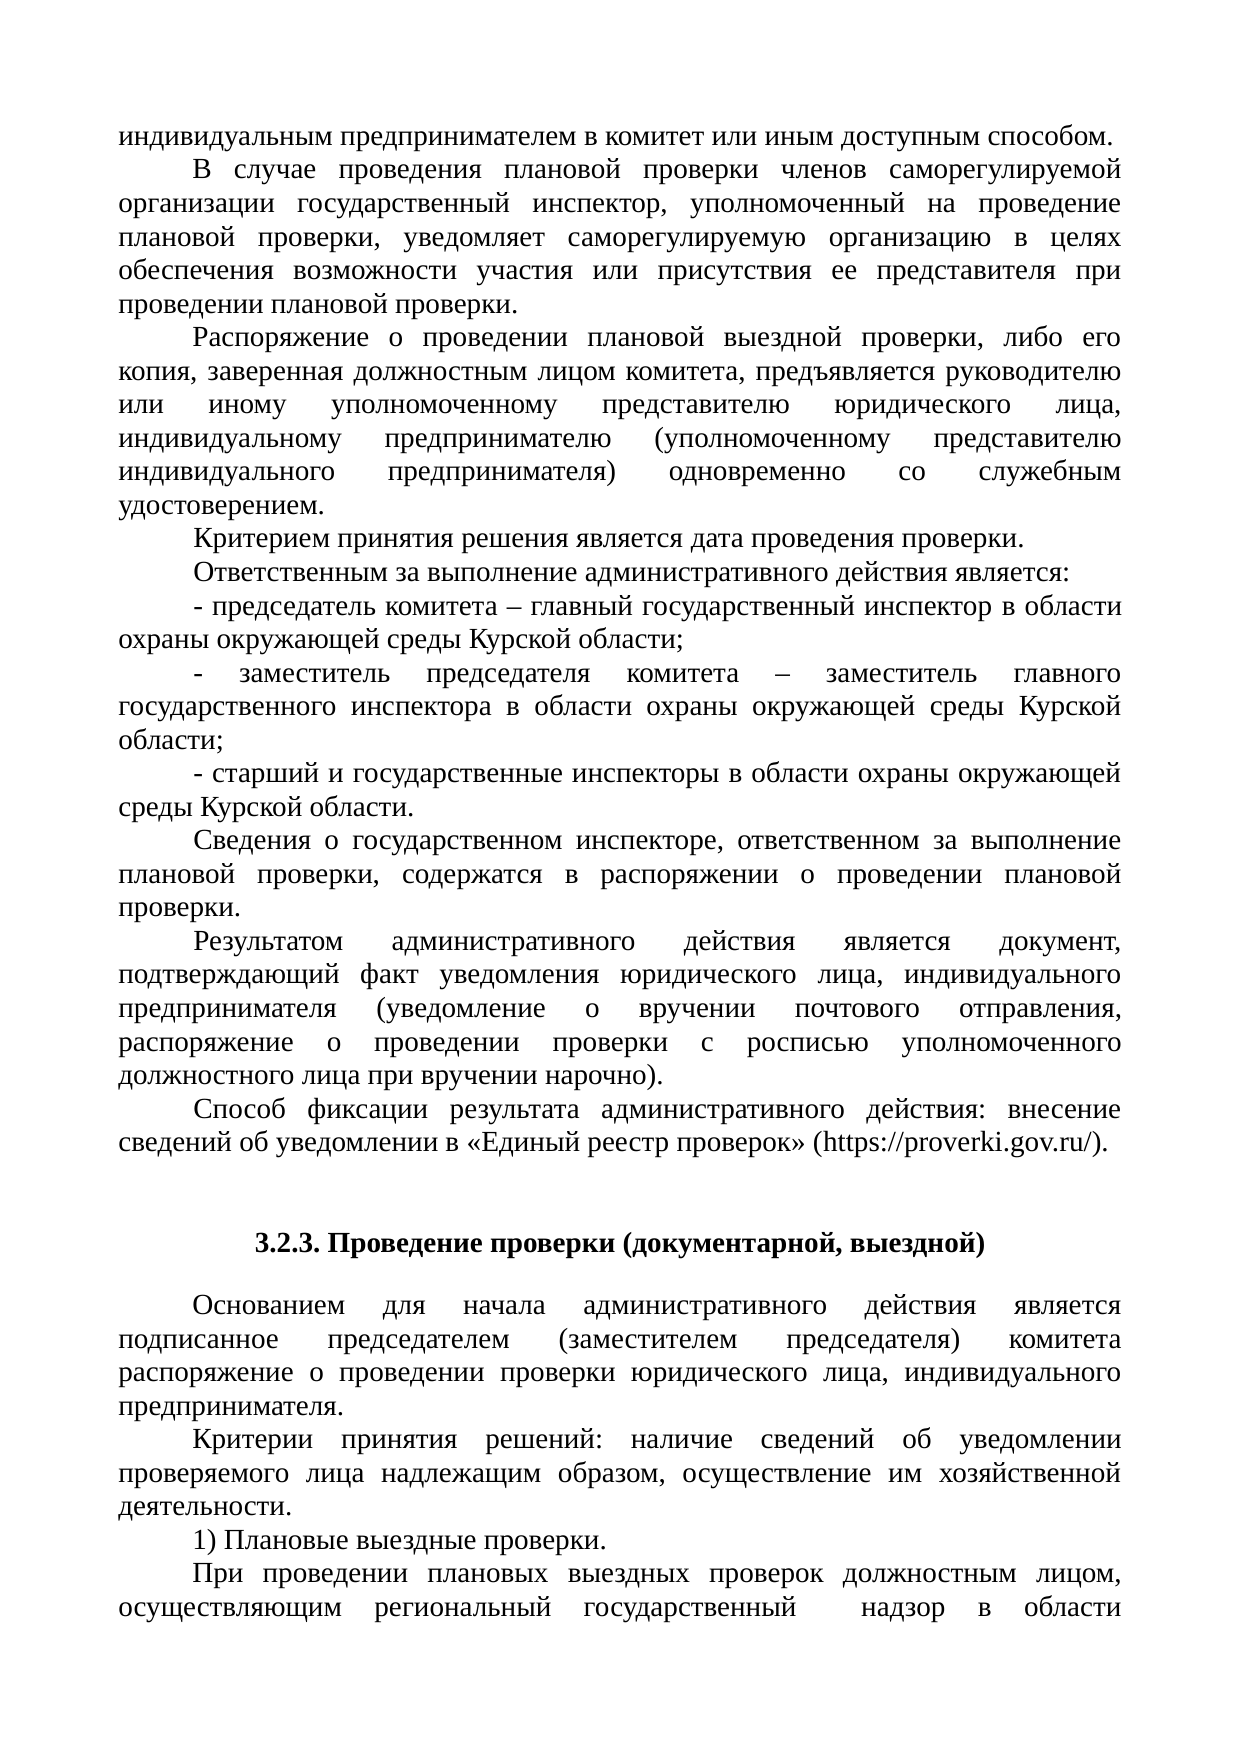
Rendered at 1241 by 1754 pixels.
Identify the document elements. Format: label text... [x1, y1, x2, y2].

text 1) Плановые выездные проверки. [118, 1522, 1122, 1556]
text Ответственным за выполнение административного действия является: [118, 554, 1122, 588]
text 3.2.3. Проведение проверки (документарной, выездной) [118, 1225, 1122, 1258]
text Способ фиксации результата административного действия: внесение сведений об уведомлении в «Единый реестр проверок» (https://proverki.gov.ru/). [118, 1091, 1122, 1158]
text - старший и государственные инспекторы в области охраны окружающей среды Курской области. [118, 755, 1122, 822]
text индивидуальным предпринимателем в комитет или иным доступным способом. [118, 118, 1122, 152]
text Сведения о государственном инспекторе, ответственном за выполнение плановой проверки, содержатся в распоряжении о проведении плановой проверки. [118, 822, 1122, 923]
text Распоряжение о проведении плановой выездной проверки, либо его копия, заверенная должностным лицом комитета, предъявляется руководителю или иному уполномоченному представителю юридического лица, индивидуальному предпринимателю (уполномоченному представителю индивидуального предпринимателя) одновременно со служебным удостоверением. [118, 319, 1122, 521]
text - заместитель председателя комитета – заместитель главного государственного инспектора в области охраны окружающей среды Курской области; [118, 655, 1122, 755]
text - председатель комитета – главный государственный инспектор в области охраны окружающей среды Курской области; [118, 588, 1122, 655]
text В случае проведения плановой проверки членов саморегулируемой организации государственный инспектор, уполномоченный на проведение плановой проверки, уведомляет саморегулируемую организацию в целях обеспечения возможности участия или присутствия ее представителя при проведении плановой проверки. [118, 152, 1122, 319]
text Результатом административного действия является документ, подтверждающий факт уведомления юридического лица, индивидуального предпринимателя (уведомление о вручении почтового отправления, распоряжение о проведении проверки с росписью уполномоченного должностного лица при вручении нарочно). [118, 923, 1122, 1091]
text Критерием принятия решения является дата проведения проверки. [118, 521, 1122, 554]
text Критерии принятия решений: наличие сведений об уведомлении проверяемого лица надлежащим образом, осуществление им хозяйственной деятельности. [118, 1421, 1122, 1522]
text Основанием для начала административного действия является подписанное председателем (заместителем председателя) комитета распоряжение о проведении проверки юридического лица, индивидуального предпринимателя. [118, 1287, 1122, 1421]
text При проведении плановых выездных проверок должностным лицом, осуществляющим региональный государственный надзор в области [118, 1556, 1122, 1623]
